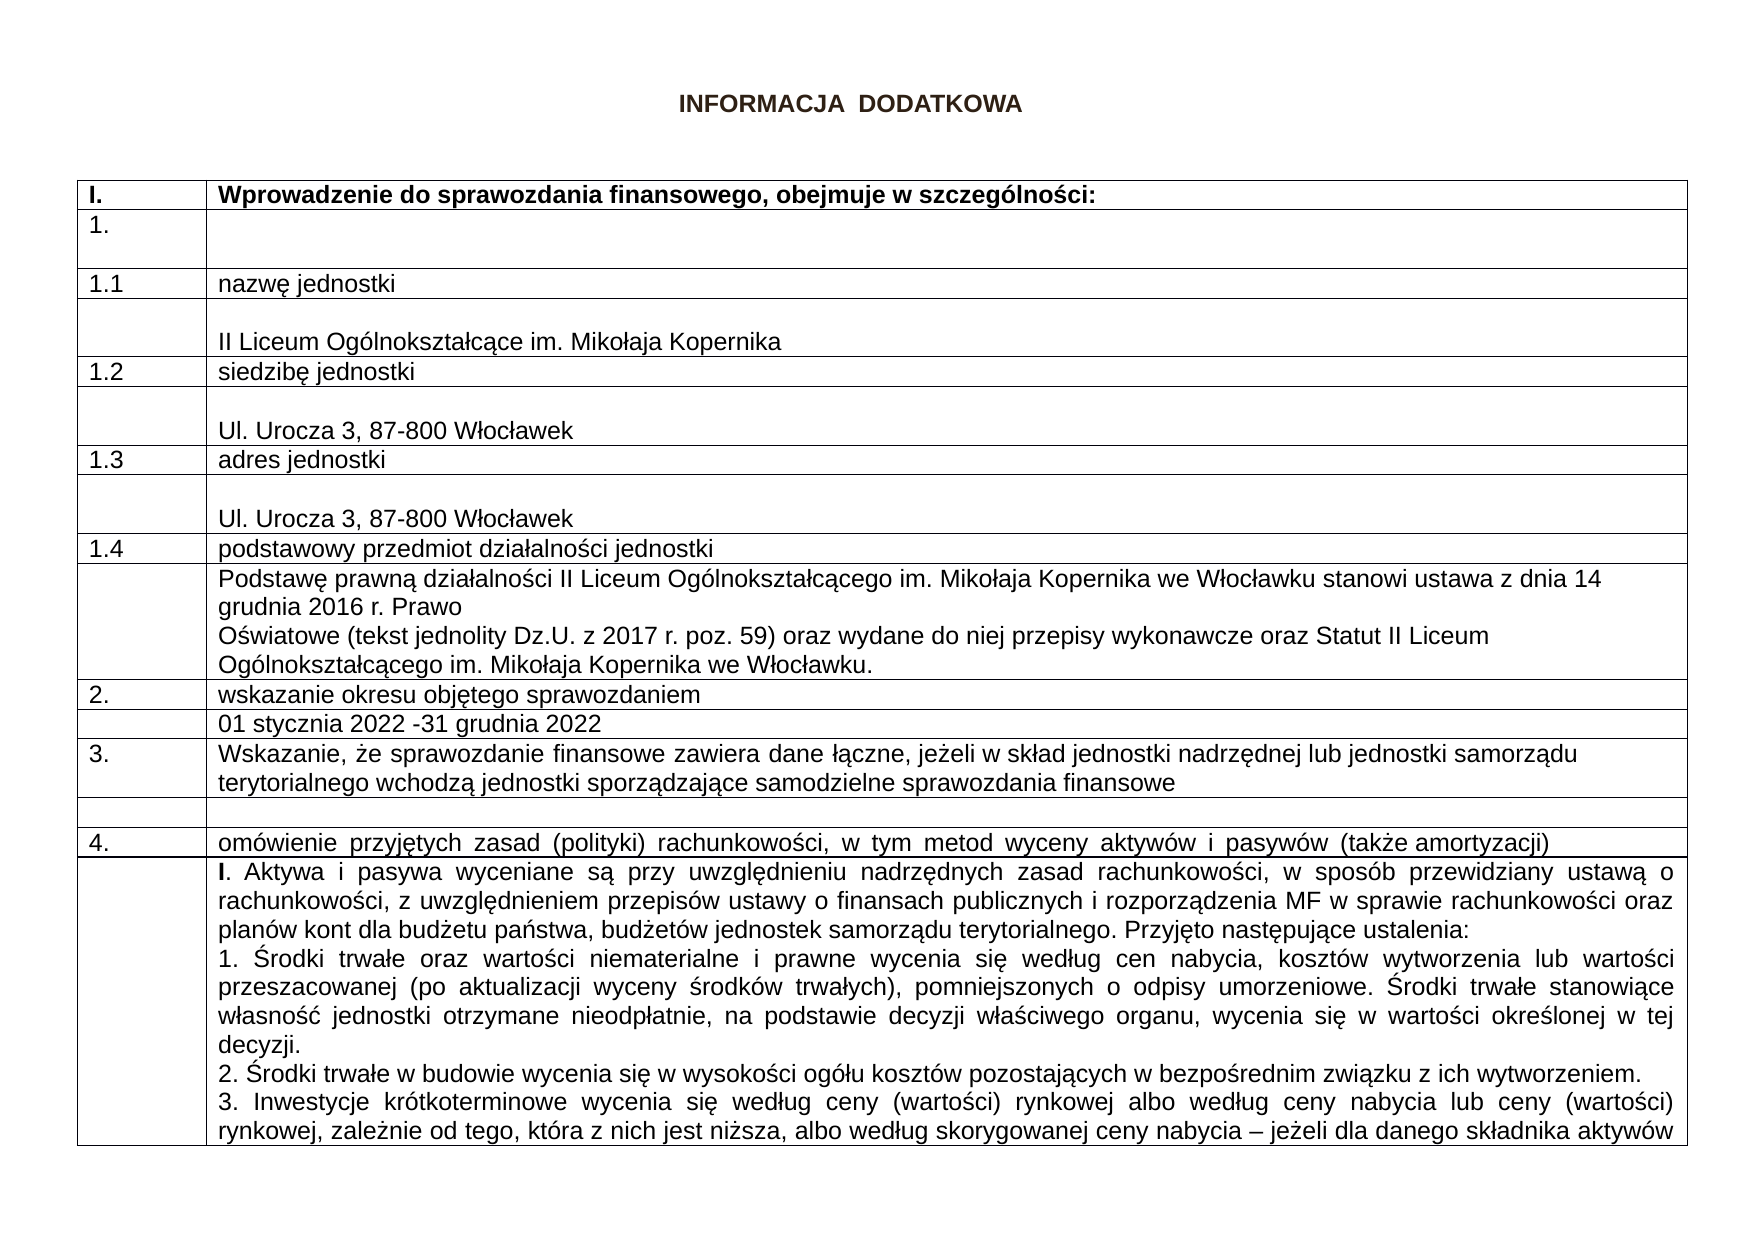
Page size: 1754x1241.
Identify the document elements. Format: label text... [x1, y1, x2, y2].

table_cell I. Aktywa i pasywa wyceniane są przy uwzględnieniu nadrzędnych zasad rachunkowości, w sposób przewidziany ustawą o rachunkowości, z uwzględnieniem przepisów ustawy o finansach publicznych i rozporządzenia MF w sprawie rachunkowości oraz planów kont dla budżetu państwa, budżetów jednostek samorządu terytorialnego. Przyjęto następujące ustalenia: 1. Środki trwałe oraz wartości niematerialne i prawne wycenia się według cen nabycia, kosztów wytworzenia lub wartości przeszacowanej (po aktualizacji wyceny środków trwałych), pomniejszonych o odpisy umorzeniowe. Środki trwałe stanowiące własność jednostki otrzymane nieodpłatnie, na podstawie decyzji właściwego organu, wycenia się w wartości określonej w tej decyzji. 2. Środki trwałe w budowie wycenia się w wysokości ogółu kosztów pozostających w bezpośrednim związku z ich wytworzeniem. 3. Inwestycje krótkoterminowe wycenia się według ceny (wartości) rynkowej albo według ceny nabycia lub ceny (wartości) rynkowej, zależnie od tego, która z nich jest niższa, albo według skorygowanej ceny nabycia – jeżeli dla danego składnika aktywów [207, 858, 1687, 1145]
table_cell II Liceum Ogólnokształcące im. Mikołaja Kopernika [207, 299, 1687, 356]
text INFORMACJA DODATKOWA [605, 89, 1665, 117]
table_cell Ul. Urocza 3, 87-800 Włocławek [207, 475, 1687, 533]
table_cell 2. [78, 680, 206, 708]
table_cell [78, 564, 206, 679]
table_cell Ul. Urocza 3, 87-800 Włocławek [207, 387, 1687, 444]
table_cell [78, 387, 206, 444]
table_cell siedzibę jednostki [207, 357, 1687, 386]
table_cell podstawowy przedmiot działalności jednostki [207, 534, 1687, 563]
table_cell [78, 475, 206, 533]
table_header Wprowadzenie do sprawozdania finansowego, obejmuje w szczególności: [207, 181, 1687, 209]
table_header I. [78, 181, 206, 209]
table_cell [78, 299, 206, 356]
table_cell 3. [78, 739, 206, 797]
table_cell omówienie przyjętych zasad (polityki) rachunkowości, w tym metod wyceny aktywów i pasywów (także amortyzacji) [207, 828, 1687, 856]
table_cell 4. [78, 828, 206, 856]
table_cell 01 stycznia 2022 -31 grudnia 2022 [207, 710, 1687, 738]
table_cell 1.3 [78, 446, 206, 474]
table_cell Podstawę prawną działalności II Liceum Ogólnokształcącego im. Mikołaja Kopernika we Włocławku stanowi ustawa z dnia 14 grudnia 2016 r. Prawo Oświatowe (tekst jednolity Dz.U. z 2017 r. poz. 59) oraz wydane do niej przepisy wykonawcze oraz Statut II Liceum Ogólnokształcącego im. Mikołaja Kopernika we Włocławku. [207, 564, 1687, 679]
table_cell 1.4 [78, 534, 206, 563]
table_cell [207, 798, 1687, 827]
table_cell wskazanie okresu objętego sprawozdaniem [207, 680, 1687, 708]
table_cell Wskazanie, że sprawozdanie finansowe zawiera dane łączne, jeżeli w skład jednostki nadrzędnej lub jednostki samorządu terytorialnego wchodzą jednostki sporządzające samodzielne sprawozdania finansowe [207, 739, 1687, 797]
table_cell [78, 710, 206, 738]
table_cell [78, 798, 206, 827]
table_cell [78, 858, 206, 1145]
table_cell 1. [78, 210, 206, 268]
table_cell [207, 210, 1687, 268]
table_cell nazwę jednostki [207, 269, 1687, 298]
table_cell adres jednostki [207, 446, 1687, 474]
table_cell 1.1 [78, 269, 206, 298]
table_cell 1.2 [78, 357, 206, 386]
